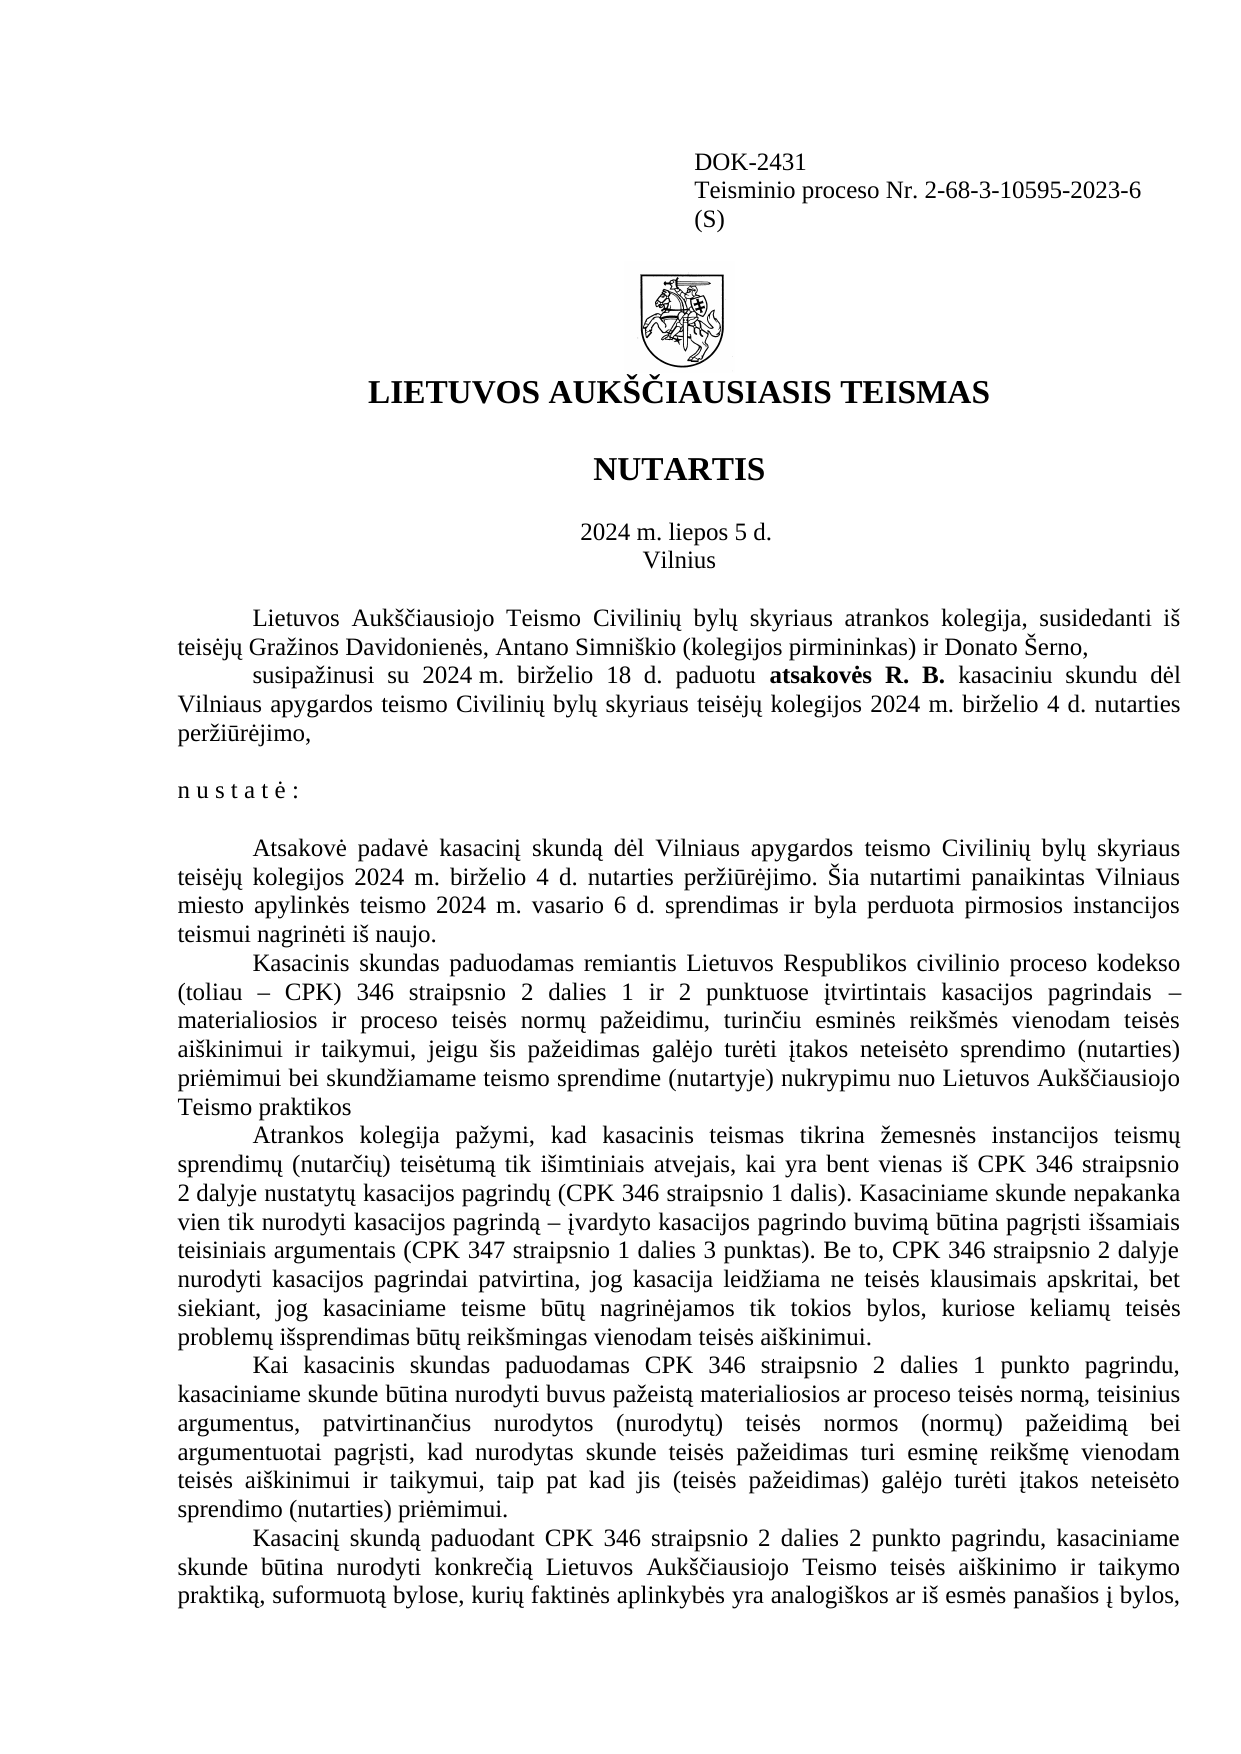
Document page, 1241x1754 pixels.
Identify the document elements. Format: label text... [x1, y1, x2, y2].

text 2024 m. liepos 5 d. [177, 517, 1181, 545]
text n u s t a t ė : [177, 775, 1181, 804]
text Teisminio proceso Nr. 2-68-3-10595-2023-6 [694, 176, 1181, 204]
text LIETUVOS AUKŠČIAUSIASIS TEISMAS [177, 373, 1181, 411]
text (S) [694, 204, 1181, 233]
text Atrankos kolegija pažymi, kad kasacinis teismas tikrina žemesnės instancijos teismų sprendimų (nutarčių) teisėtumą tik išimtiniais atvejais, kai yra bent vienas iš CPK 346 straipsnio 2 dalyje nustatytų kasacijos pagrindų (CPK 346 straipsnio 1 dalis). Kasaciniame skunde nepakanka vien tik nurodyti kasacijos pagrindą – įvardyto kasacijos pagrindo buvimą būtina pagrįsti išsamiais teisiniais argumentais (CPK 347 straipsnio 1 dalies 3 punktas). Be to, CPK 346 straipsnio 2 dalyje nurodyti kasacijos pagrindai patvirtina, jog kasacija leidžiama ne teisės klausimais apskritai, bet siekiant, jog kasaciniame teisme būtų nagrinėjamos tik tokios bylos, kuriose keliamų teisės problemų išsprendimas būtų reikšmingas vienodam teisės aiškinimui. [177, 1120, 1181, 1350]
text Vilnius [177, 545, 1181, 574]
text Lietuvos Aukščiausiojo Teismo Civilinių bylų skyriaus atrankos kolegija, susidedanti iš teisėjų Gražinos Davidonienės, Antano Simniškio (kolegijos pirmininkas) ir Donato Šerno, [177, 603, 1181, 660]
text Kasacinį skundą paduodant CPK 346 straipsnio 2 dalies 2 punkto pagrindu, kasaciniame skunde būtina nurodyti konkrečią Lietuvos Aukščiausiojo Teismo teisės aiškinimo ir taikymo praktiką, suformuotą bylose, kurių faktinės aplinkybės yra analogiškos ar iš esmės panašios į bylos, [177, 1523, 1181, 1609]
text Atsakovė padavė kasacinį skundą dėl Vilniaus apygardos teismo Civilinių bylų skyriaus teisėjų kolegijos 2024 m. birželio 4 d. nutarties peržiūrėjimo. Šia nutartimi panaikintas Vilniaus miesto apylinkės teismo 2024 m. vasario 6 d. sprendimas ir byla perduota pirmosios instancijos teismui nagrinėti iš naujo. [177, 833, 1181, 948]
text Kai kasacinis skundas paduodamas CPK 346 straipsnio 2 dalies 1 punkto pagrindu, kasaciniame skunde būtina nurodyti buvus pažeistą materialiosios ar proceso teisės normą, teisinius argumentus, patvirtinančius nurodytos (nurodytų) teisės normos (normų) pažeidimą bei argumentuotai pagrįsti, kad nurodytas skunde teisės pažeidimas turi esminę reikšmę vienodam teisės aiškinimui ir taikymui, taip pat kad jis (teisės pažeidimas) galėjo turėti įtakos neteisėto sprendimo (nutarties) priėmimui. [177, 1350, 1181, 1523]
text DOK-2431 [694, 147, 1181, 176]
text susipažinusi su 2024 m. birželio 18 d. paduotu atsakovės R. B. kasaciniu skundu dėl Vilniaus apygardos teismo Civilinių bylų skyriaus teisėjų kolegijos 2024 m. birželio 4 d. nutarties peržiūrėjimo, [177, 660, 1181, 747]
text Kasacinis skundas paduodamas remiantis Lietuvos Respublikos civilinio proceso kodekso (toliau – CPK) 346 straipsnio 2 dalies 1 ir 2 punktuose įtvirtintais kasacijos pagrindais – materialiosios ir proceso teisės normų pažeidimu, turinčiu esminės reikšmės vienodam teisės aiškinimui ir taikymui, jeigu šis pažeidimas galėjo turėti įtakos neteisėto sprendimo (nutarties) priėmimui bei skundžiamame teismo sprendime (nutartyje) nukrypimu nuo Lietuvos Aukščiausiojo Teismo praktikos [177, 948, 1181, 1120]
text NUTARTIS [177, 449, 1181, 488]
